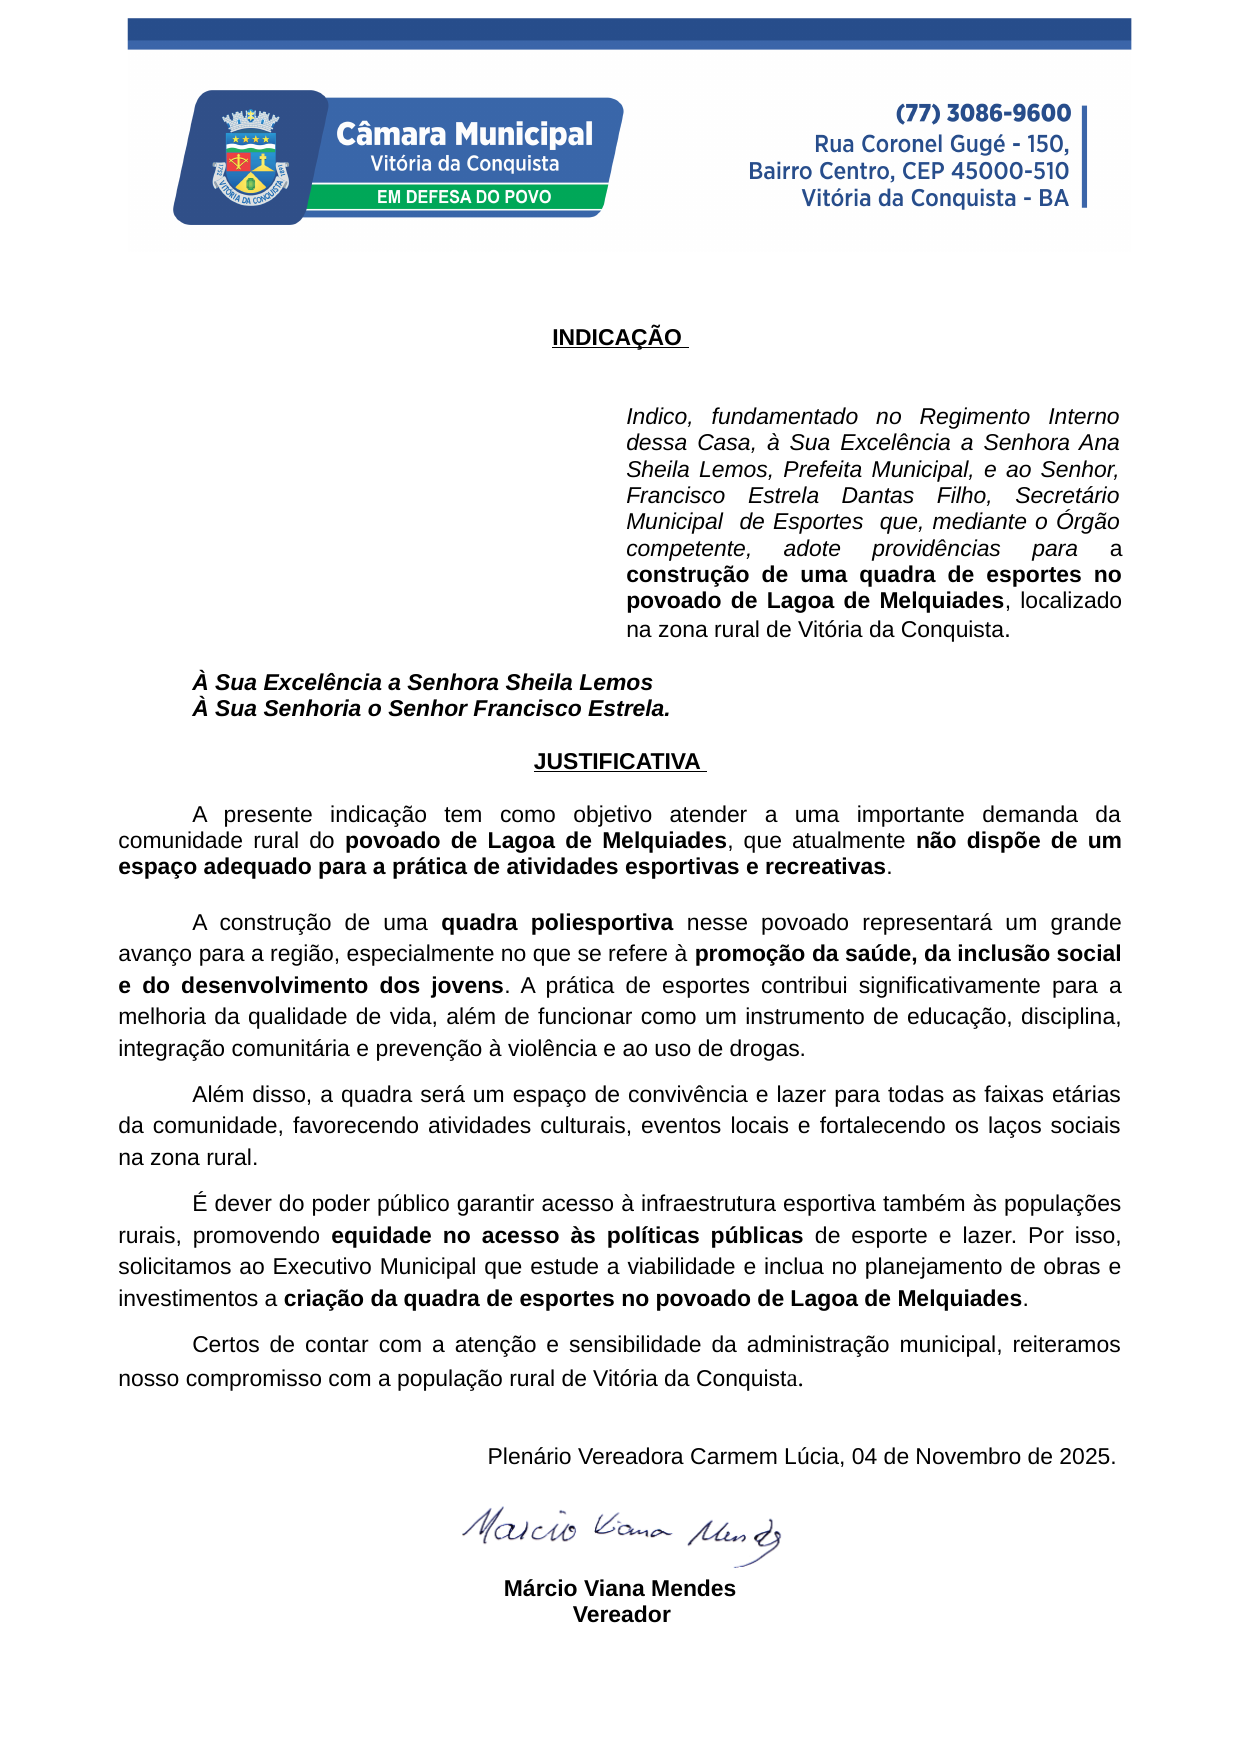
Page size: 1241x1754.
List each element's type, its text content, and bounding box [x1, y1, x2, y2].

picture [436, 1490, 823, 1572]
text A presente indicação tem como objetivo atender a uma importante demanda da comunidade rural do povoado de Lagoa de Melquiades, que atualmente não dispõe de um espaço adequado para a prática de atividades esportivas e recreativas. [118, 801, 1122, 880]
text É dever do poder público garantir acesso à infraestrutura esportiva também às populações rurais, promovendo equidade no acesso às políticas públicas de esporte e lazer. Por isso, solicitamos ao Executivo Municipal que estude a viabilidade e inclua no planejamento de obras e investimentos a criação da quadra de esportes no povoado de Lagoa de Melquiades. [118, 1190, 1122, 1311]
text JUSTIFICATIVA [118, 748, 1122, 774]
text Indico, fundamentado no Regimento Interno dessa Casa, à Sua Excelência a Senhora Ana Sheila Lemos, Prefeita Municipal, e ao Senhor, Francisco Estrela Dantas Filho, Secretário Municipal de Esportes que, mediante o Órgão competente, adote providências para a construção de uma quadra de esportes no povoado de Lagoa de Melquiades, localizado na zona rural de Vitória da Conquista. [626, 403, 1122, 642]
text Vereador [118, 1601, 1122, 1628]
text Plenário Vereadora Carmem Lúcia, 04 de Novembro de 2025. [118, 1443, 1122, 1470]
text A construção de uma quadra poliesportiva nesse povoado representará um grande avanço para a região, especialmente no que se refere à promoção da saúde, da inclusão social e do desenvolvimento dos jovens. A prática de esportes contribui significativamente para a melhoria da qualidade de vida, além de funcionar como um instrumento de educação, disciplina, integração comunitária e prevenção à violência e ao uso de drogas. [118, 908, 1122, 1061]
text Além disso, a quadra será um espaço de convivência e lazer para todas as faixas etárias da comunidade, favorecendo atividades culturais, eventos locais e fortalecendo os laços sociais na zona rural. [118, 1081, 1122, 1170]
text INDICAÇÃO [118, 324, 1122, 350]
text À Sua Senhoria o Senhor Francisco Estrela. [118, 695, 1122, 722]
text Márcio Viana Mendes [118, 1575, 1122, 1601]
text Certos de contar com a atenção e sensibilidade da administração municipal, reiteramos nosso compromisso com a população rural de Vitória da Conquista. [118, 1331, 1122, 1392]
text À Sua Excelência a Senhora Sheila Lemos [118, 669, 1122, 695]
picture [127, 18, 1132, 252]
